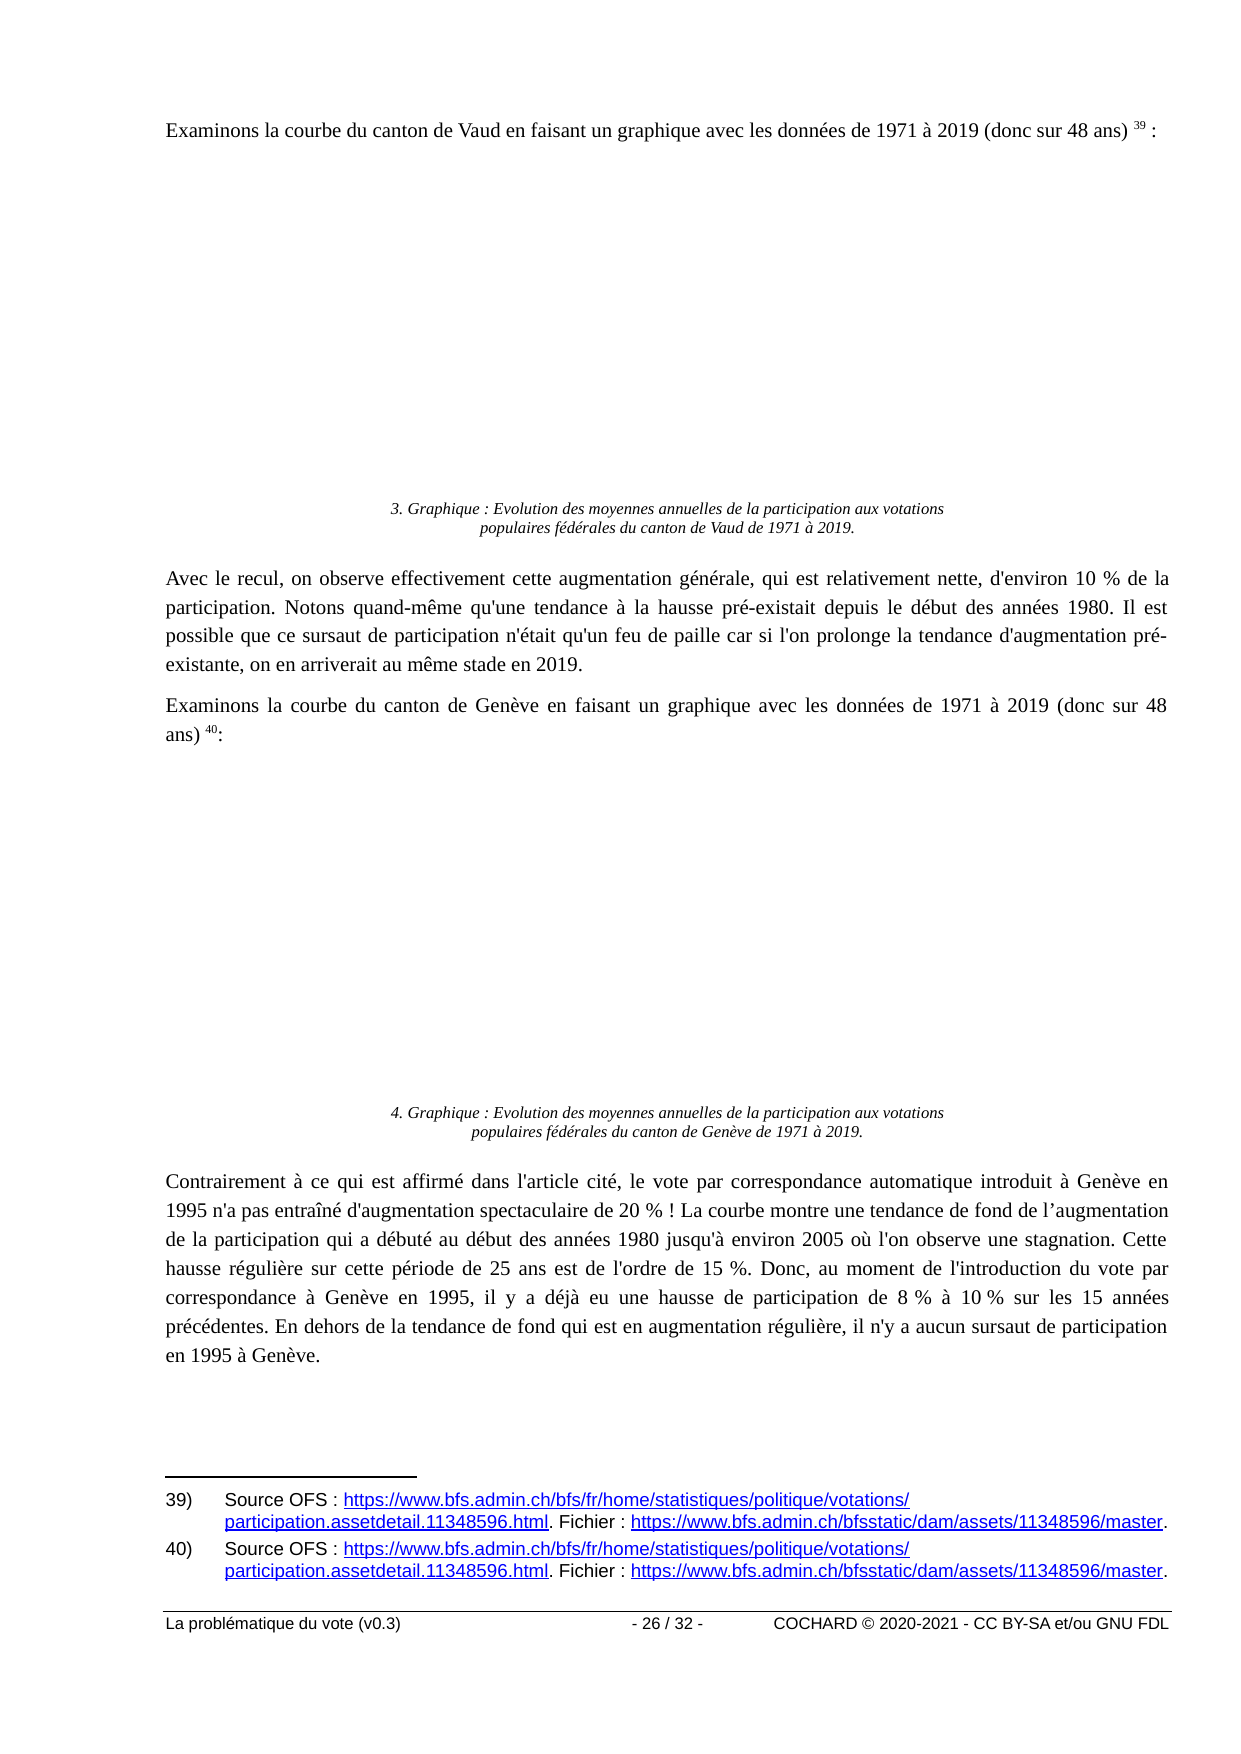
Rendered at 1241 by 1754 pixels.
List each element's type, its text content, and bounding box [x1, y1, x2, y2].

text Source OFS : https://www.bfs.admin.ch/bfs/fr/home/statistiques/politique/votations/participation.assetdetail.11348596.html. Fichier : https://www.bfs.admin.ch/bfsstatic/dam/assets/11348596/master. [165, 1489, 1169, 1532]
text 3. Graphique : Evolution des moyennes annuelles de la participation aux votations populaires fédérales du canton de Vaud de 1971 à 2019. [372, 183, 963, 537]
text Avec le recul, on observe effectivement cette augmentation générale, qui est relativement nette, d'environ 10 % de la participation. Notons quand-même qu'une tendance à la hausse pré-existait depuis le début des années 1980. Il est possible que ce sursaut de participation n'était qu'un feu de paille car si l'on prolonge la tendance d'augmentation pré-existante, on en arriverait au même stade en 2019. [165, 159, 1169, 676]
text Examinons la courbe du canton de Genève en faisant un graphique avec les données de 1971 à 2019 (donc sur 48 ans) : [165, 693, 1169, 746]
text Examinons la courbe du canton de Vaud en faisant un graphique avec les données de 1971 à 2019 (donc sur 48 ans) : [165, 118, 1169, 142]
text Contrairement à ce qui est affirmé dans l'article cité, le vote par correspondance automatique introduit à Genève en 1995 n'a pas entraîné d'augmentation spectaculaire de 20 % ! La courbe montre une tendance de fond de l’augmentation de la participation qui a débuté au début des années 1980 jusqu'à environ 2005 où l'on observe une stagnation. Cette hausse régulière sur cette période de 25 ans est de l'ordre de 15 %. Donc, au moment de l'introduction du vote par correspondance à Genève en 1995, il y a déjà eu une hausse de participation de 8 % à 10 % sur les 15 années précédentes. En dehors de la tendance de fond qui est en augmentation régulière, il n'y a aucun sursaut de participation en 1995 à Genève. [165, 762, 1169, 1367]
text 4. Graphique : Evolution des moyennes annuelles de la participation aux votations populaires fédérales du canton de Genève de 1971 à 2019. [372, 787, 963, 1141]
text Source OFS : https://www.bfs.admin.ch/bfs/fr/home/statistiques/politique/votations/participation.assetdetail.11348596.html. Fichier : https://www.bfs.admin.ch/bfsstatic/dam/assets/11348596/master. [165, 1538, 1169, 1581]
